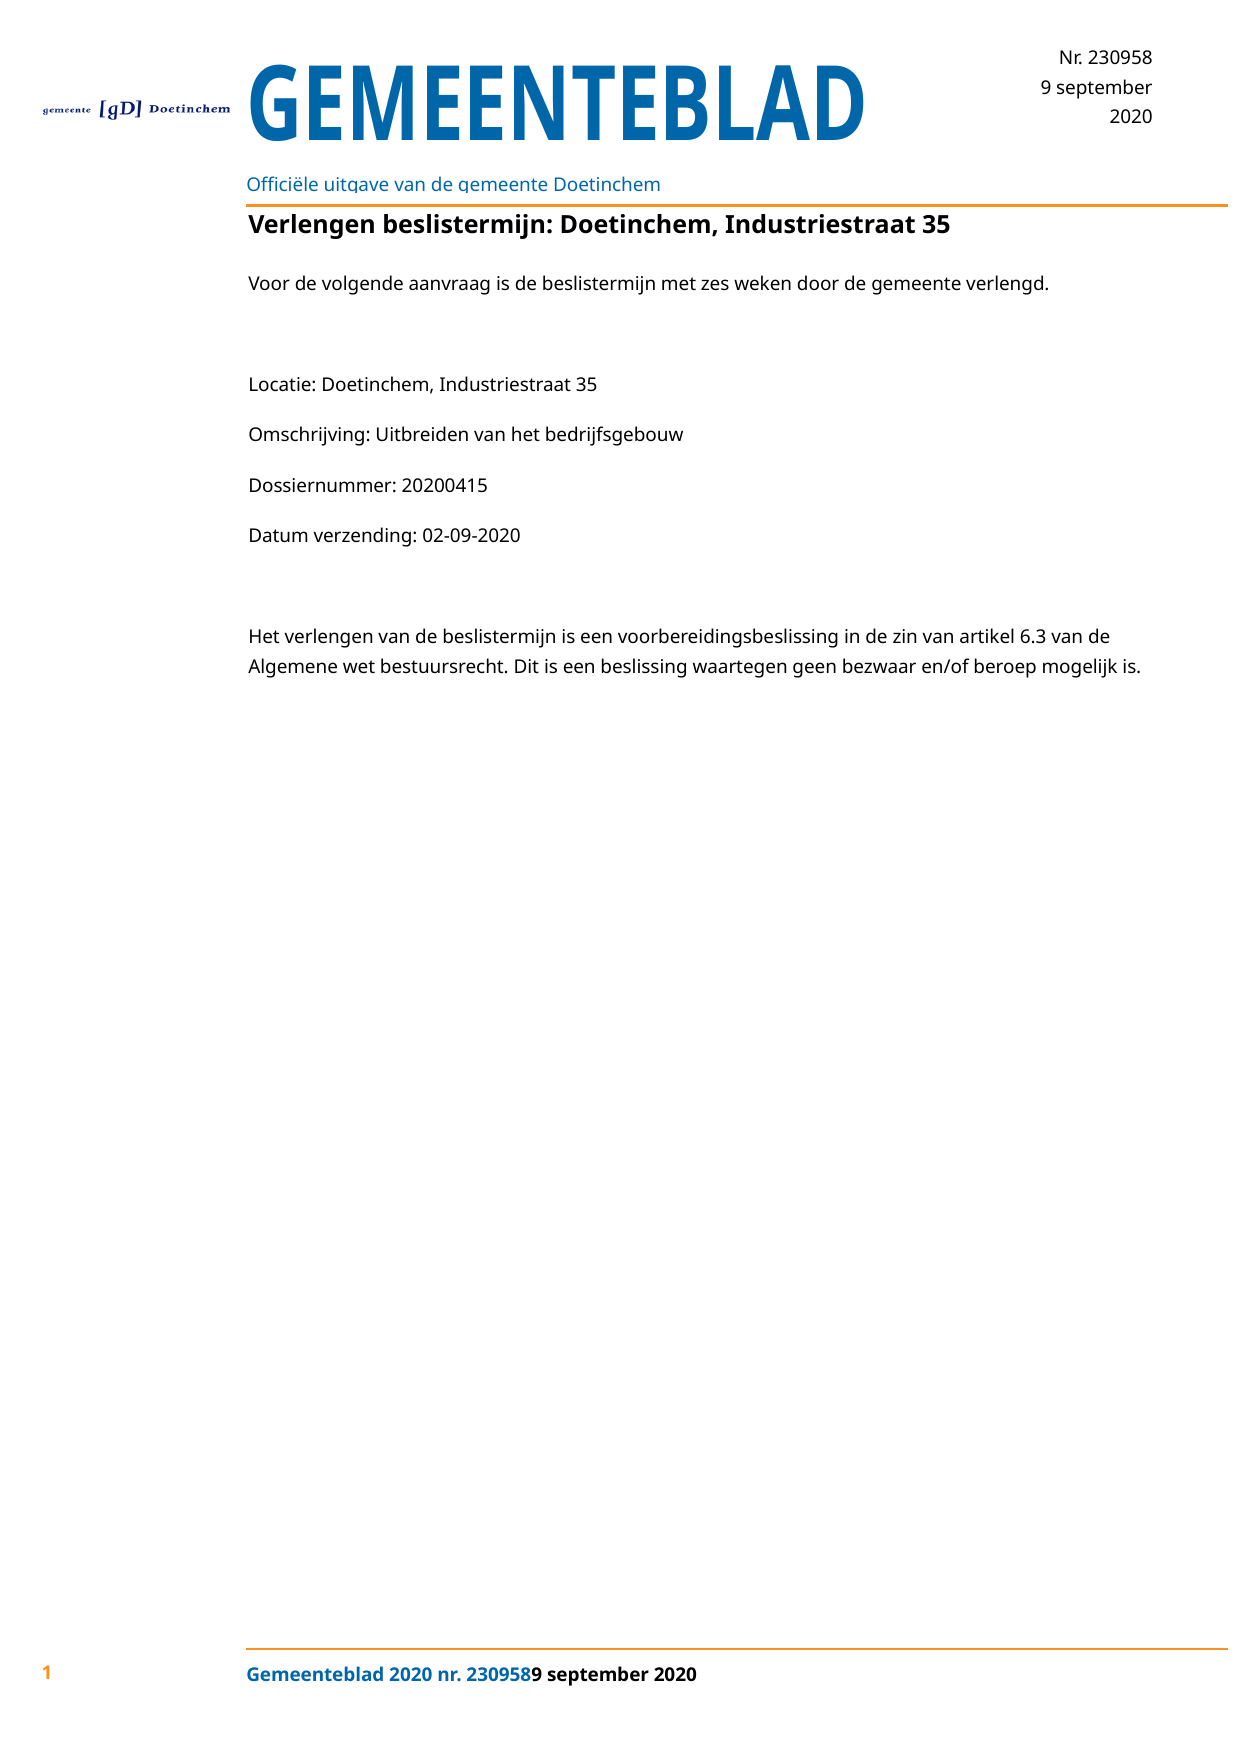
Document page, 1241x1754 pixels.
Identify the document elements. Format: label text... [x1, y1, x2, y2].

text Verlengen beslistermijn: Doetinchem, Industriestraat 35 [248, 207, 1152, 241]
picture [41, 47, 231, 172]
text Locatie: Doetinchem, Industriestraat 35 [248, 371, 1152, 397]
text Het verlengen van de beslistermijn is een voorbereidingsbeslissing in de zin van artikel 6.3 van de Algemene wet bestuursrecht. Dit is een beslissing waartegen geen bezwaar en/of beroep mogelijk is. [248, 623, 1152, 678]
text Voor de volgende aanvraag is de beslistermijn met zes weken door de gemeente verlengd. [248, 270, 1152, 296]
text Datum verzending: 02-09-2020 [248, 522, 1152, 548]
text Dossiernummer: 20200415 [248, 472, 1152, 498]
text Omschrijving: Uitbreiden van het bedrijfsgebouw [248, 422, 1152, 447]
